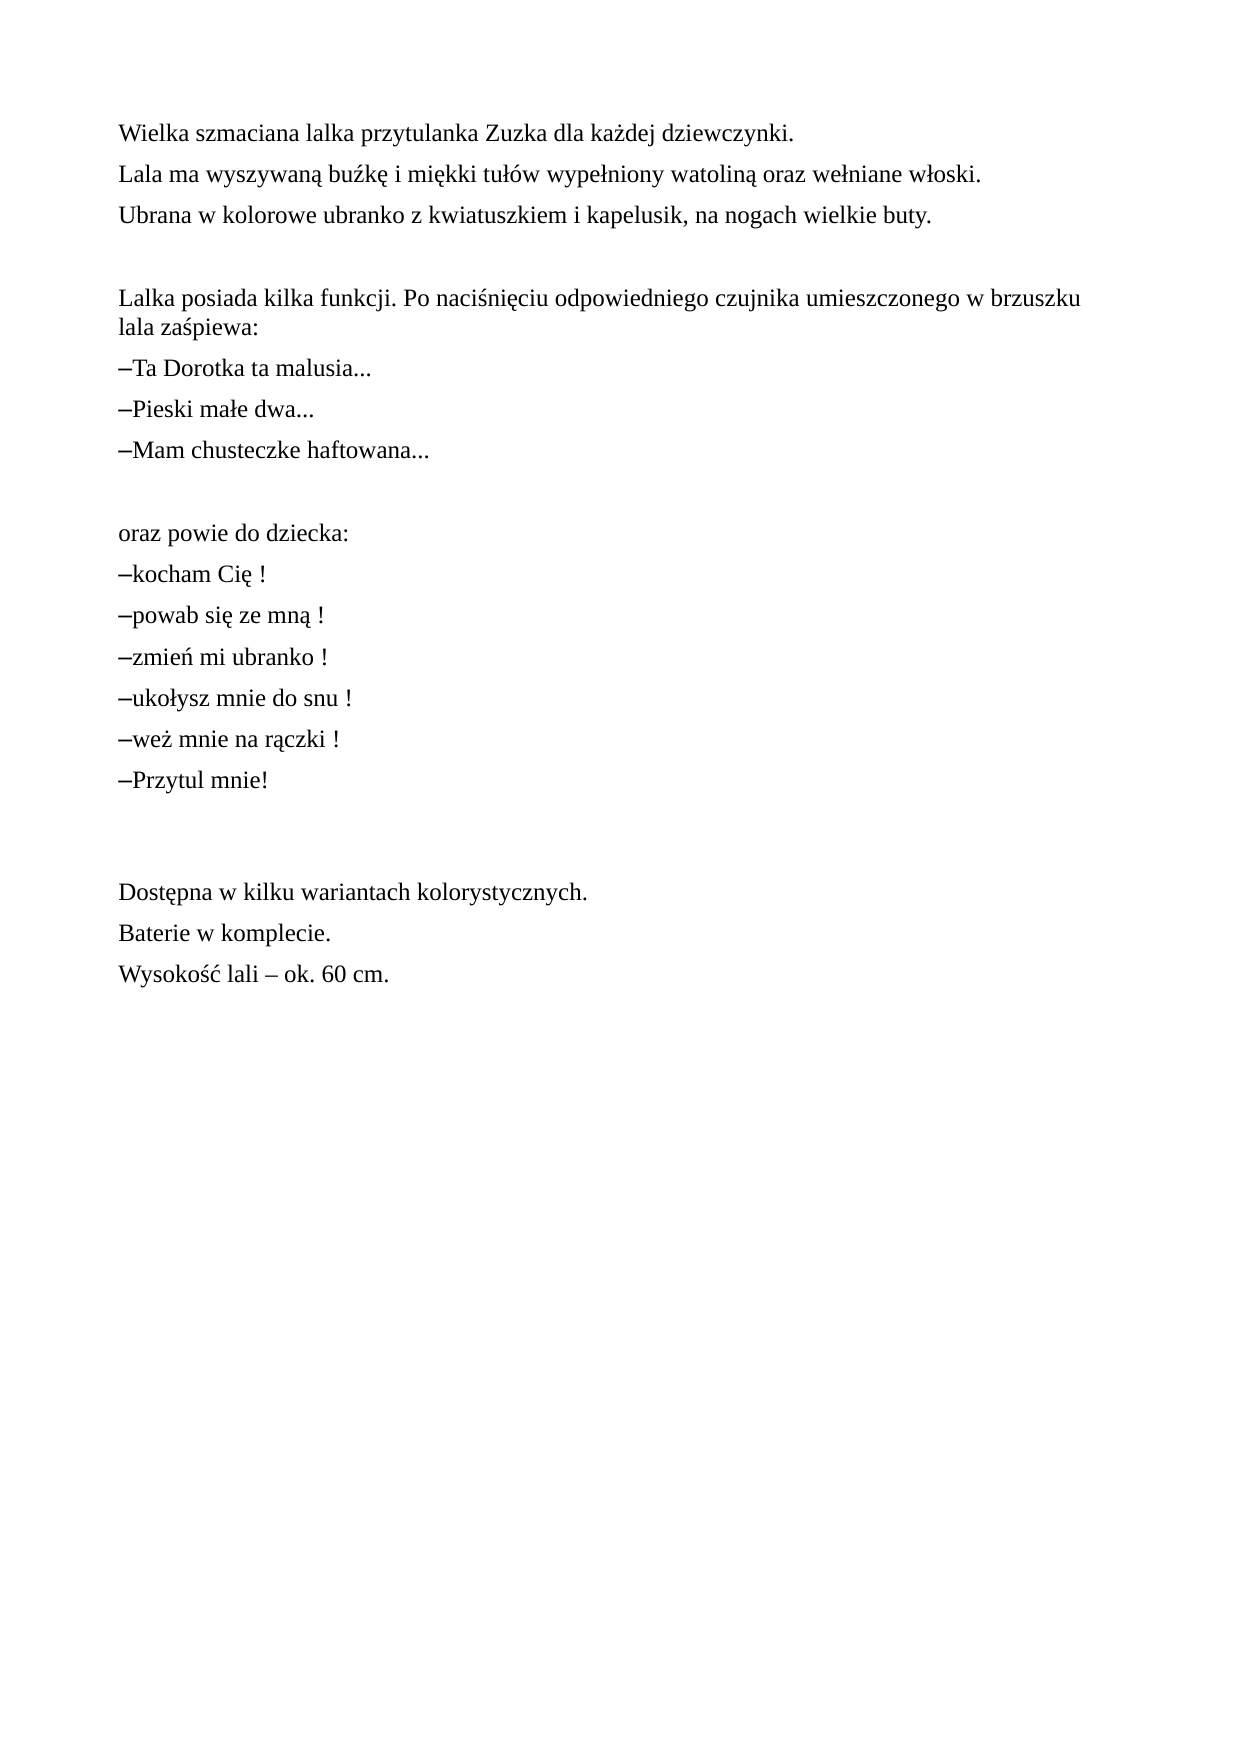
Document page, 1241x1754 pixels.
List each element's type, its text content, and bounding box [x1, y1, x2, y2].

text Wielka szmaciana lalka przytulanka Zuzka dla każdej dziewczynki. [118, 118, 1122, 147]
text Baterie w komplecie. [118, 918, 1122, 947]
list powab się ze mną ! [118, 601, 1122, 629]
list ukołysz mnie do snu ! [118, 683, 1122, 712]
list Mam chusteczke haftowana... [118, 436, 1122, 464]
text Dostępna w kilku wariantach kolorystycznych. [118, 877, 1122, 906]
text oraz powie do dziecka: [118, 518, 1122, 547]
list kocham Cię ! [118, 559, 1122, 588]
text Wysokość lali – ok. 60 cm. [118, 959, 1122, 988]
list Pieski małe dwa... [118, 394, 1122, 423]
text Lalka posiada kilka funkcji. Po naciśnięciu odpowiedniego czujnika umieszczonego w brzuszku lala zaśpiewa: [118, 283, 1122, 341]
text Ubrana w kolorowe ubranko z kwiatuszkiem i kapelusik, na nogach wielkie buty. [118, 201, 1122, 229]
list zmień mi ubranko ! [118, 642, 1122, 671]
list Ta Dorotka ta malusia... [118, 353, 1122, 382]
text Lala ma wyszywaną buźkę i miękki tułów wypełniony watoliną oraz wełniane włoski. [118, 159, 1122, 188]
list weż mnie na rączki ! [118, 724, 1122, 753]
list Przytul mnie! [118, 766, 1122, 794]
